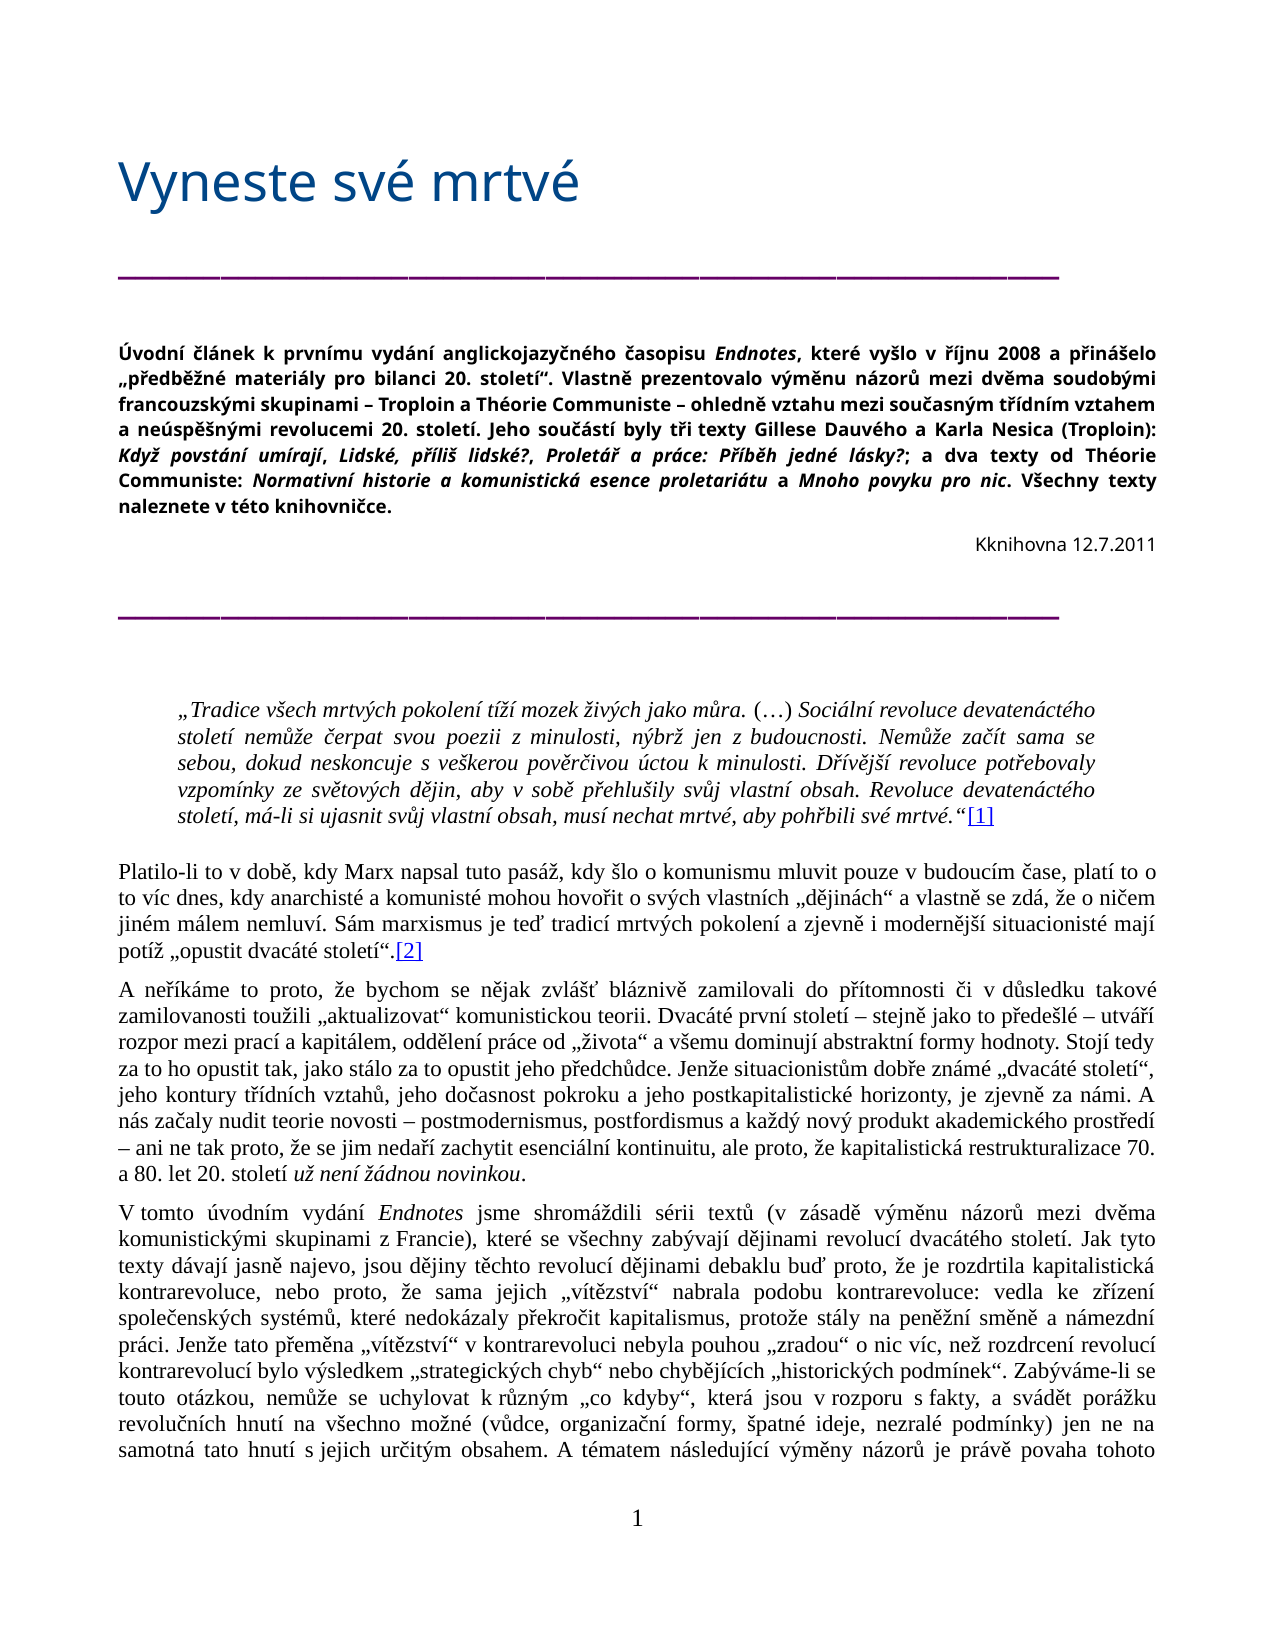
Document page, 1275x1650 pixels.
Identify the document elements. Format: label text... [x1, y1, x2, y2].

text _______________________________________________________ [118, 569, 1157, 626]
text V tomto úvodním vydání Endnotes jsme shromáždili sérii textů (v zásadě výměnu názorů mezi dvěma komunistickými skupinami z Francie), které se všechny zabývají dějinami revolucí dvacátého století. Jak tyto texty dávají jasně najevo, jsou dějiny těchto revolucí dějinami debaklu buď proto, že je rozdrtila kapitalistická kontrarevoluce, nebo proto, že sama jejich „vítězství“ nabrala podobu kontrarevoluce: vedla ke zřízení společenských systémů, které nedokázaly překročit kapitalismus, protože stály na peněžní směně a námezdní práci. Jenže tato přeměna „vítězství“ v kontrarevoluci nebyla pouhou „zradou“ o nic víc, než rozdrcení revolucí kontrarevolucí bylo výsledkem „strategických chyb“ nebo chybějících „historických podmínek“. Zabýváme-li se touto otázkou, nemůže se uchylovat k různým „co kdyby“, která jsou v rozporu s fakty, a svádět porážku revolučních hnutí na všechno možné (vůdce, organizační formy, špatné ideje, nezralé podmínky) jen ne na samotná tato hnutí s jejich určitým obsahem. A tématem následující výměny názorů je právě povaha tohoto [118, 1199, 1157, 1463]
text Platilo-li to v době, kdy Marx napsal tuto pasáž, kdy šlo o komunismu mluvit pouze v budoucím čase, platí to o to víc dnes, kdy anarchisté a komunisté mohou hovořit o svých vlastních „dějinách“ a vlastně se zdá, že o ničem jiném málem nemluví. Sám marxismus je teď tradicí mrtvých pokolení a zjevně i modernější situacionisté mají potíž „opustit dvacáté století“.[2] [118, 858, 1157, 963]
text A neříkáme to proto, že bychom se nějak zvlášť bláznivě zamilovali do přítomnosti či v důsledku takové zamilovanosti toužili „aktualizovat“ komunistickou teorii. Dvacáté první století – stejně jako to předešlé – utváří rozpor mezi prací a kapitálem, oddělení práce od „života“ a všemu dominují abstraktní formy hodnoty. Stojí tedy za to ho opustit tak, jako stálo za to opustit jeho předchůdce. Jenže situacionistům dobře známé „dvacáté století“, jeho kontury třídních vztahů, jeho dočasnost pokroku a jeho postkapitalistické horizonty, je zjevně za námi. A nás začaly nudit teorie novosti – postmodernismus, postfordismus a každý nový produkt akademického prostředí – ani ne tak proto, že se jim nedaří zachytit esenciální kontinuitu, ale proto, že kapitalistická restrukturalizace 70. a 80. let 20. století už není žádnou novinkou. [118, 976, 1157, 1187]
text Kknihovna 12.7.2011 [118, 531, 1157, 557]
text _______________________________________________________ [118, 229, 1157, 286]
subtitle Vyneste své mrtvé [118, 143, 1157, 217]
text Úvodní článek k prvnímu vydání anglickojazyčného časopisu Endnotes, které vyšlo v říjnu 2008 a přinášelo „předběžné materiály pro bilanci 20. století“. Vlastně prezentovalo výměnu názorů mezi dvěma soudobými francouzskými skupinami – Troploin a Théorie Communiste – ohledně vztahu mezi současným třídním vztahem a neúspěšnými revolucemi 20. století. Jeho součástí byly tři texty Gillese Dauvého a Karla Nesica (Troploin): Když povstání umírají, Lidské, příliš lidské?, Proletář a práce: Příběh jedné lásky?; a dva texty od Théorie Communiste: Normativní historie a komunistická esence proletariátu a Mnoho povyku pro nic. Všechny texty naleznete v této knihovničce. [118, 340, 1157, 518]
text „Tradice všech mrtvých pokolení tíží mozek živých jako můra. (…) Sociální revoluce devatenáctého století nemůže čerpat svou poezii z minulosti, nýbrž jen z budoucnosti. Nemůže začít sama se sebou, dokud neskoncuje s veškerou pověrčivou úctou k minulosti. Dřívější revoluce potřebovaly vzpomínky ze světových dějin, aby v sobě přehlušily svůj vlastní obsah. Revoluce devatenáctého století, má-li si ujasnit svůj vlastní obsah, musí nechat mrtvé, aby pohřbili své mrtvé.“[1] [177, 697, 1098, 828]
